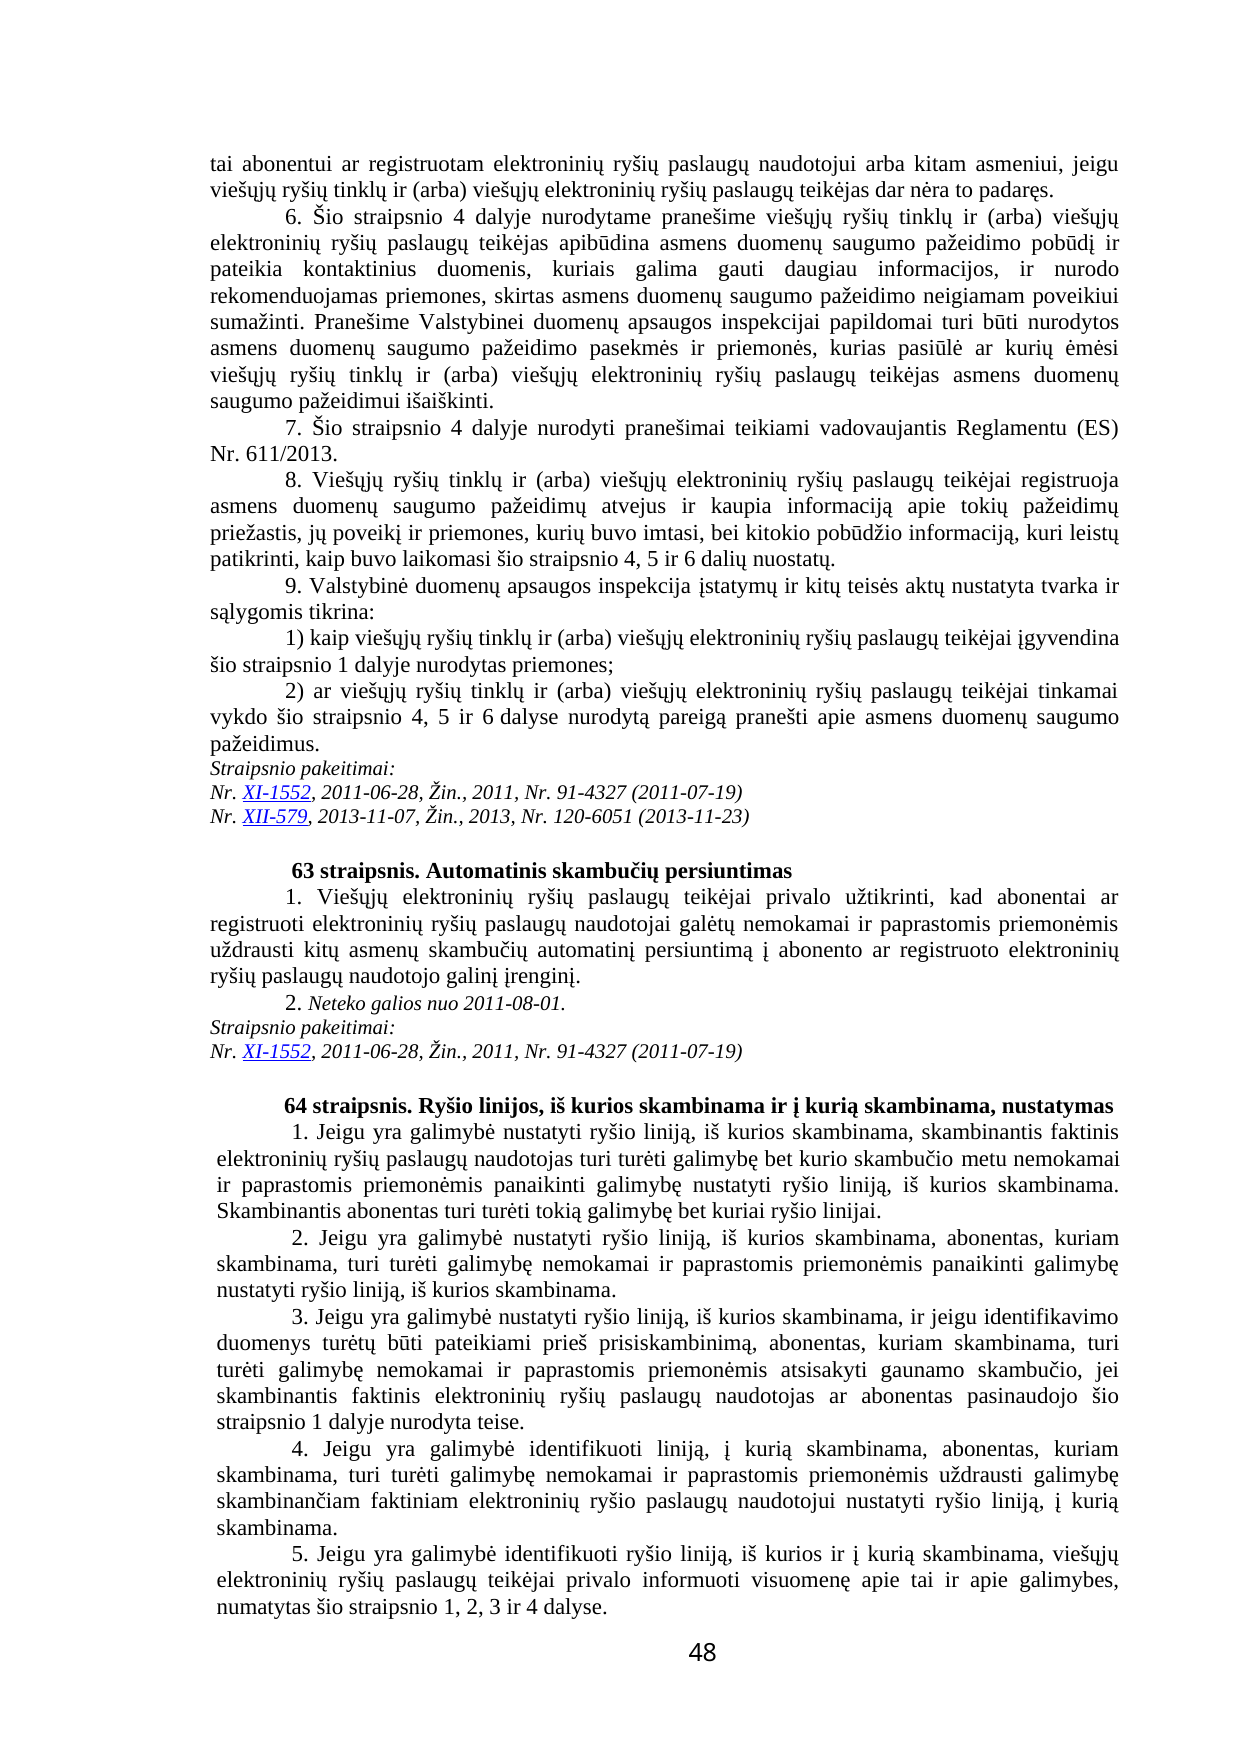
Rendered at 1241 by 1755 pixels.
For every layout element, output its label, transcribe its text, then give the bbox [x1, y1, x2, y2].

text 63 straipsnis. Automatinis skambučių persiuntimas [216, 857, 1120, 883]
text Nr. XI-1552, 2011-06-28, Žin., 2011, Nr. 91-4327 (2011-07-19) [210, 780, 1120, 804]
text 2. Neteko galios nuo 2011-08-01. [210, 989, 1120, 1015]
text Straipsnio pakeitimai: [210, 1015, 1120, 1039]
text 2) ar viešųjų ryšių tinklų ir (arba) viešųjų elektroninių ryšių paslaugų teikėjai tinkamai vykdo šio straipsnio 4, 5 ir 6 dalyse nurodytą pareigą pranešti apie asmens duomenų saugumo pažeidimus. [210, 677, 1120, 756]
text 1. Viešųjų elektroninių ryšių paslaugų teikėjai privalo užtikrinti, kad abonentai ar registruoti elektroninių ryšių paslaugų naudotojai galėtų nemokamai ir paprastomis priemonėmis uždrausti kitų asmenų skambučių automatinį persiuntimą į abonento ar registruoto elektroninių ryšių paslaugų naudotojo galinį įrenginį. [210, 883, 1120, 989]
text Nr. XI-1552, 2011-06-28, Žin., 2011, Nr. 91-4327 (2011-07-19) [210, 1039, 1120, 1063]
text tai abonentui ar registruotam elektroninių ryšių paslaugų naudotojui arba kitam asmeniui, jeigu viešųjų ryšių tinklų ir (arba) viešųjų elektroninių ryšių paslaugų teikėjas dar nėra to padaręs. [210, 150, 1120, 203]
text 9. Valstybinė duomenų apsaugos inspekcija įstatymų ir kitų teisės aktų nustatyta tvarka ir sąlygomis tikrina: [210, 572, 1120, 624]
text 5. Jeigu yra galimybė identifikuoti ryšio liniją, iš kurios ir į kurią skambinama, viešųjų elektroninių ryšių paslaugų teikėjai privalo informuoti visuomenę apie tai ir apie galimybes, numatytas šio straipsnio 1, 2, 3 ir 4 dalyse. [216, 1540, 1120, 1619]
text Straipsnio pakeitimai: [210, 756, 1120, 780]
text 4. Jeigu yra galimybė identifikuoti liniją, į kurią skambinama, abonentas, kuriam skambinama, turi turėti galimybę nemokamai ir paprastomis priemonėmis uždrausti galimybę skambinančiam faktiniam elektroninių ryšio paslaugų naudotojui nustatyti ryšio liniją, į kurią skambinama. [216, 1435, 1120, 1540]
text Nr. XII-579, 2013-11-07, Žin., 2013, Nr. 120-6051 (2013-11-23) [210, 804, 1120, 828]
text 1) kaip viešųjų ryšių tinklų ir (arba) viešųjų elektroninių ryšių paslaugų teikėjai įgyvendina šio straipsnio 1 dalyje nurodytas priemones; [210, 624, 1120, 677]
text 64 straipsnis. Ryšio linijos, iš kurios skambinama ir į kurią skambinama, nustatymas [284, 1092, 1120, 1118]
text 8. Viešųjų ryšių tinklų ir (arba) viešųjų elektroninių ryšių paslaugų teikėjai registruoja asmens duomenų saugumo pažeidimų atvejus ir kaupia informaciją apie tokių pažeidimų priežastis, jų poveikį ir priemones, kurių buvo imtasi, bei kitokio pobūdžio informaciją, kuri leistų patikrinti, kaip buvo laikomasi šio straipsnio 4, 5 ir 6 dalių nuostatų. [210, 466, 1120, 572]
text 7. Šio straipsnio 4 dalyje nurodyti pranešimai teikiami vadovaujantis Reglamentu (ES) Nr. 611/2013. [210, 413, 1120, 466]
text 3. Jeigu yra galimybė nustatyti ryšio liniją, iš kurios skambinama, ir jeigu identifikavimo duomenys turėtų būti pateikiami prieš prisiskambinimą, abonentas, kuriam skambinama, turi turėti galimybę nemokamai ir paprastomis priemonėmis atsisakyti gaunamo skambučio, jei skambinantis faktinis elektroninių ryšių paslaugų naudotojas ar abonentas pasinaudojo šio straipsnio 1 dalyje nurodyta teise. [216, 1303, 1120, 1435]
text 2. Jeigu yra galimybė nustatyti ryšio liniją, iš kurios skambinama, abonentas, kuriam skambinama, turi turėti galimybę nemokamai ir paprastomis priemonėmis panaikinti galimybę nustatyti ryšio liniją, iš kurios skambinama. [216, 1224, 1120, 1303]
text 1. Jeigu yra galimybė nustatyti ryšio liniją, iš kurios skambinama, skambinantis faktinis elektroninių ryšių paslaugų naudotojas turi turėti galimybę bet kurio skambučio metu nemokamai ir paprastomis priemonėmis panaikinti galimybę nustatyti ryšio liniją, iš kurios skambinama. Skambinantis abonentas turi turėti tokią galimybę bet kuriai ryšio linijai. [216, 1118, 1120, 1224]
text 6. Šio straipsnio 4 dalyje nurodytame pranešime viešųjų ryšių tinklų ir (arba) viešųjų elektroninių ryšių paslaugų teikėjas apibūdina asmens duomenų saugumo pažeidimo pobūdį ir pateikia kontaktinius duomenis, kuriais galima gauti daugiau informacijos, ir nurodo rekomenduojamas priemones, skirtas asmens duomenų saugumo pažeidimo neigiamam poveikiui sumažinti. Pranešime Valstybinei duomenų apsaugos inspekcijai papildomai turi būti nurodytos asmens duomenų saugumo pažeidimo pasekmės ir priemonės, kurias pasiūlė ar kurių ėmėsi viešųjų ryšių tinklų ir (arba) viešųjų elektroninių ryšių paslaugų teikėjas asmens duomenų saugumo pažeidimui išaiškinti. [210, 203, 1120, 413]
